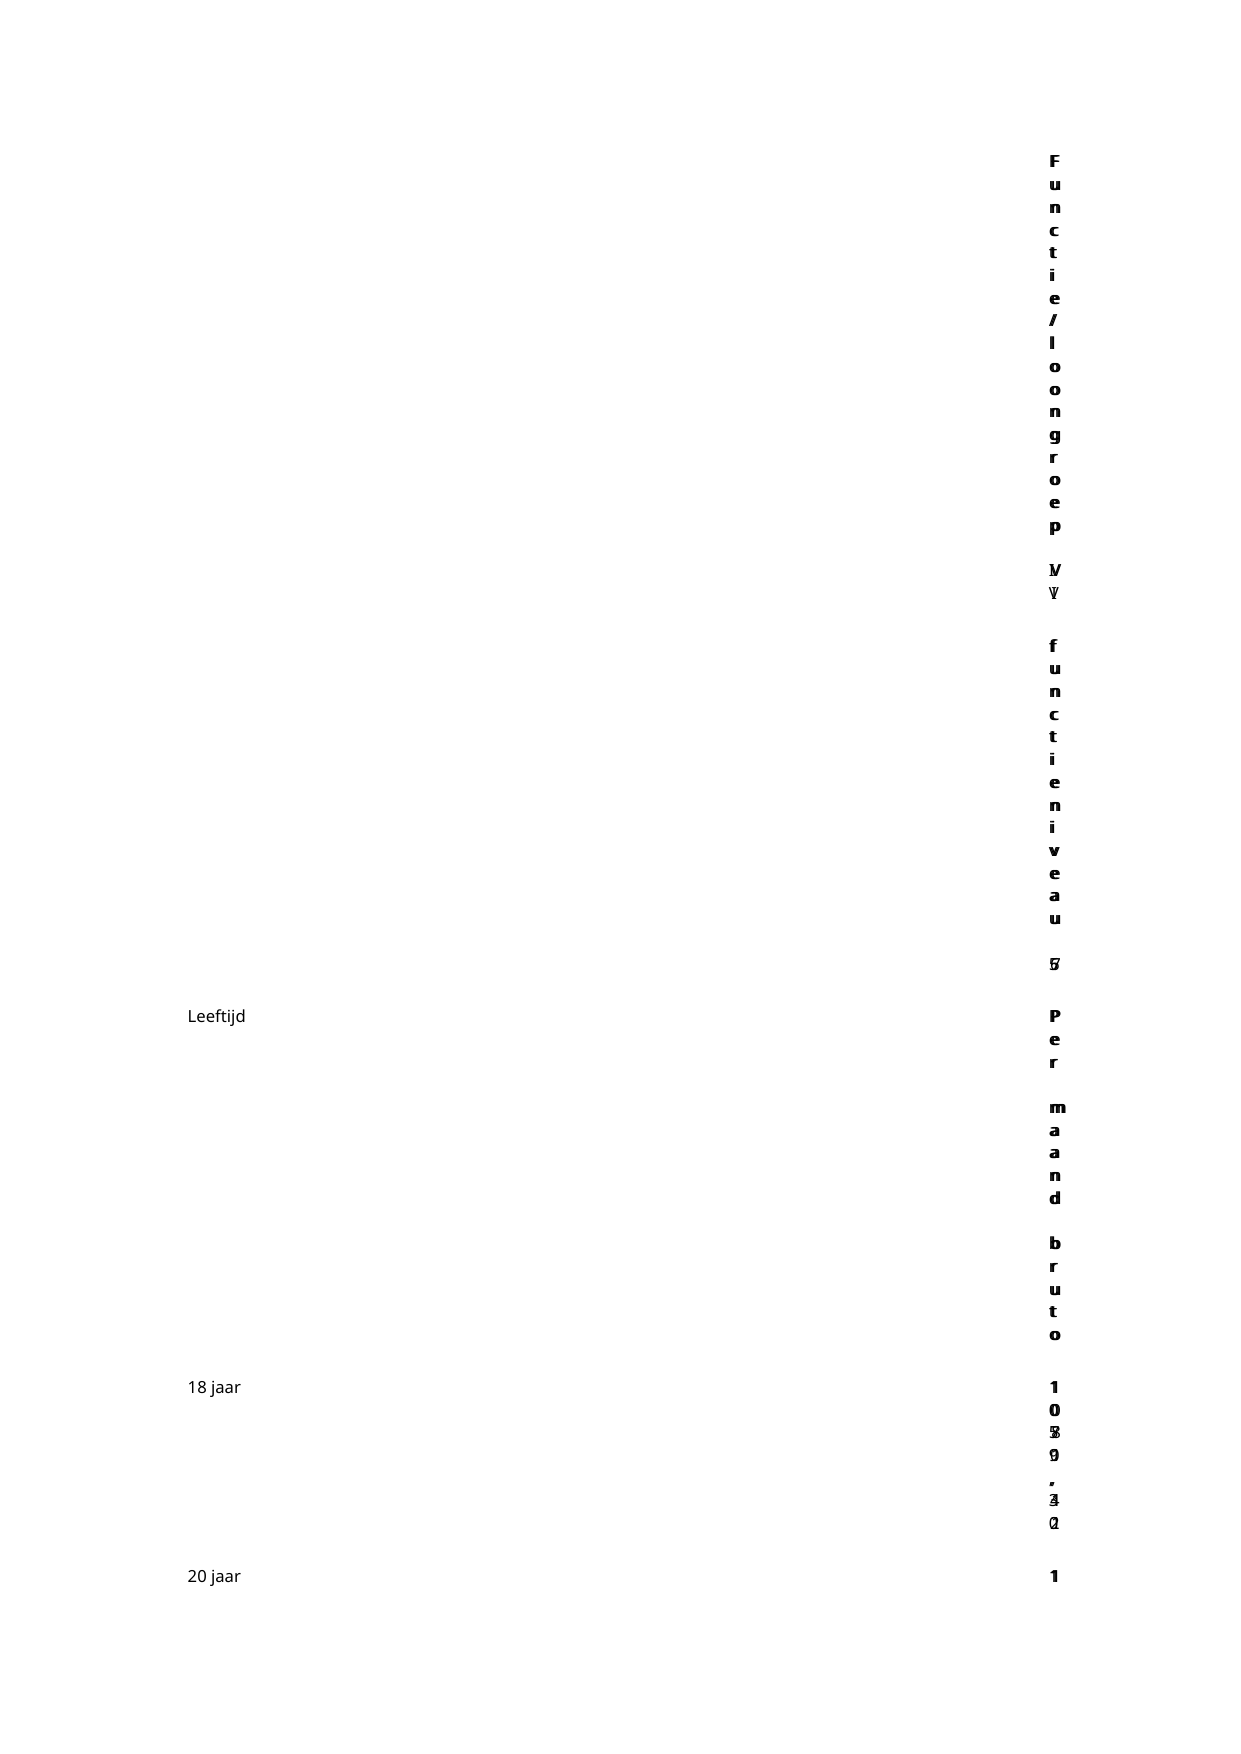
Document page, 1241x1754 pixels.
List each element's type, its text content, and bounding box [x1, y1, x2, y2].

table_cell Leeftijd [188, 1005, 1048, 1375]
table_header [188, 150, 1048, 1005]
table_cell 20 jaar [188, 1564, 1048, 1587]
table_cell 18 jaar [188, 1375, 1048, 1564]
